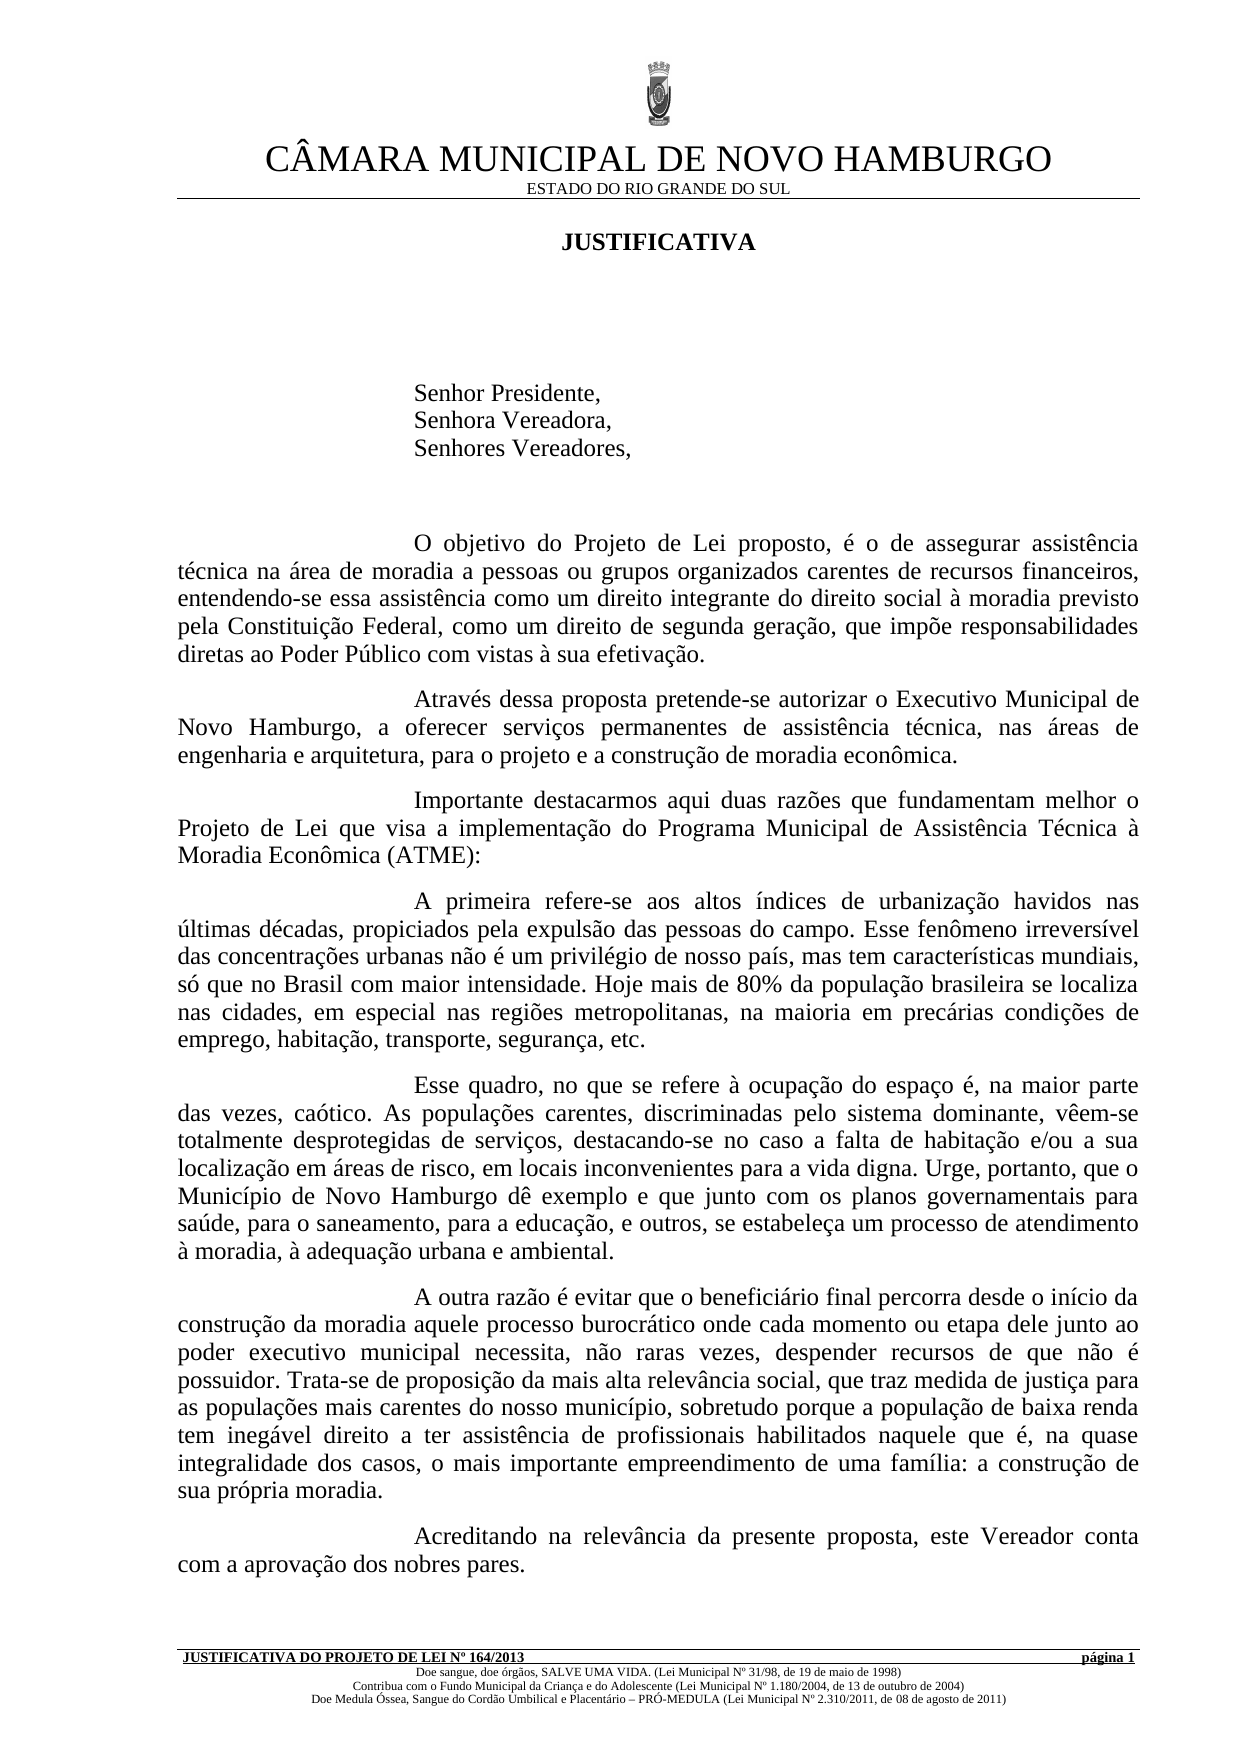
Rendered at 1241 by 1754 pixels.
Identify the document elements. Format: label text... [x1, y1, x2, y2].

text JUSTIFICATIVA [177, 228, 1140, 256]
text Importante destacarmos aqui duas razões que fundamentam melhor o Projeto de Lei que visa a implementação do Programa Municipal de Assistência Técnica à Moradia Econômica (ATME): [177, 786, 1140, 869]
text Esse quadro, no que se refere à ocupação do espaço é, na maior parte das vezes, caótico. As populações carentes, discriminadas pelo sistema dominante, vêem-se totalmente desprotegidas de serviços, destacando-se no caso a falta de habitação e/ou a sua localização em áreas de risco, em locais inconvenientes para a vida digna. Urge, portanto, que o Município de Novo Hamburgo dê exemplo e que junto com os planos governamentais para saúde, para o saneamento, para a educação, e outros, se estabeleça um processo de atendimento à moradia, à adequação urbana e ambiental. [177, 1071, 1140, 1265]
text A primeira refere-se aos altos índices de urbanização havidos nas últimas décadas, propiciados pela expulsão das pessoas do campo. Esse fenômeno irreversível das concentrações urbanas não é um privilégio de nosso país, mas tem características mundiais, só que no Brasil com maior intensidade. Hoje mais de 80% da população brasileira se localiza nas cidades, em especial nas regiões metropolitanas, na maioria em precárias condições de emprego, habitação, transporte, segurança, etc. [177, 887, 1140, 1053]
text Através dessa proposta pretende-se autorizar o Executivo Municipal de Novo Hamburgo, a oferecer serviços permanentes de assistência técnica, nas áreas de engenharia e arquitetura, para o projeto e a construção de moradia econômica. [177, 685, 1140, 768]
text Acreditando na relevância da presente proposta, este Vereador conta com a aprovação dos nobres pares. [177, 1522, 1140, 1577]
text O objetivo do Projeto de Lei proposto, é o de assegurar assistência técnica na área de moradia a pessoas ou grupos organizados carentes de recursos financeiros, entendendo-se essa assistência como um direito integrante do direito social à moradia previsto pela Constituição Federal, como um direito de segunda geração, que impõe responsabilidades diretas ao Poder Público com vistas à sua efetivação. [177, 529, 1140, 668]
text Senhor Presidente, [177, 379, 1140, 406]
text Senhora Vereadora, [177, 406, 1140, 434]
text Senhores Vereadores, [177, 434, 1140, 462]
text A outra razão é evitar que o beneficiário final percorra desde o início da construção da moradia aquele processo burocrático onde cada momento ou etapa dele junto ao poder executivo municipal necessita, não raras vezes, despender recursos de que não é possuidor. Trata-se de proposição da mais alta relevância social, que traz medida de justiça para as populações mais carentes do nosso município, sobretudo porque a população de baixa renda tem inegável direito a ter assistência de profissionais habilitados naquele que é, na quase integralidade dos casos, o mais importante empreendimento de uma família: a construção de sua própria moradia. [177, 1283, 1140, 1504]
